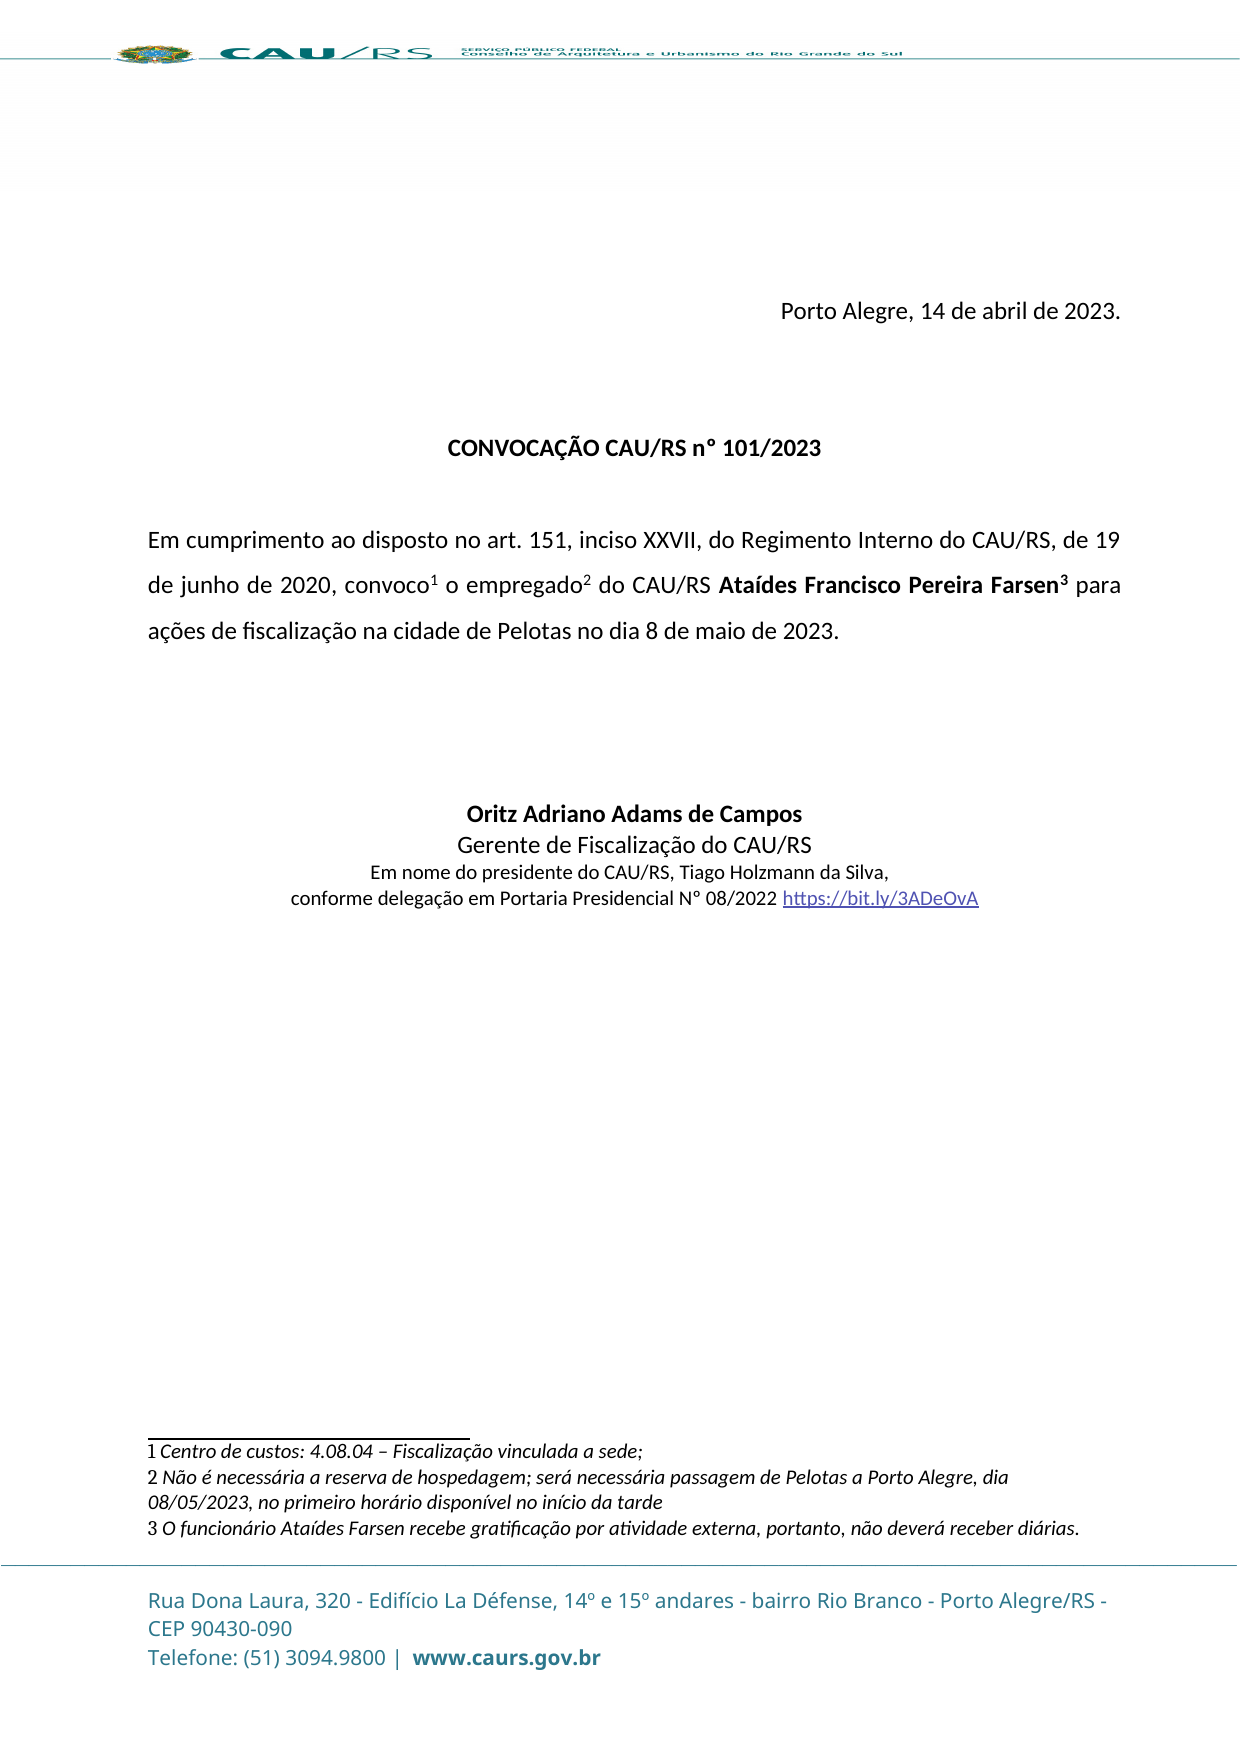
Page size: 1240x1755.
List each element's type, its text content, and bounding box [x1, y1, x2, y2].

text Centro de custos: 4.08.04 – Fiscalização vinculada a sede; [148, 1439, 1121, 1464]
text Porto Alegre, 14 de abril de 2023. [148, 295, 1121, 326]
text CONVOCAÇÃO CAU/RS nº 101/2023 [148, 432, 1121, 463]
text Não é necessária a reserva de hospedagem; será necessária passagem de Pelotas a Porto Alegre, dia 08/05/2023, no primeiro horário disponível no início da tarde [148, 1464, 1121, 1515]
text O funcionário Ataídes Farsen recebe gratificação por atividade externa, portanto, não deverá receber diárias. [148, 1515, 1121, 1540]
text Em cumprimento ao disposto no art. 151, inciso XXVII, do Regimento Interno do CAU/RS, de 19 de junho de 2020, convoco o empregado do CAU/RS Ataídes Francisco Pereira Farsen para ações de fiscalização na cidade de Pelotas no dia 8 de maio de 2023. [148, 524, 1121, 646]
text Oritz Adriano Adams de Campos [148, 798, 1121, 829]
text Em nome do presidente do CAU/RS, Tiago Holzmann da Silva, conforme delegação em Portaria Presidencial Nº 08/2022 https://bit.ly/3ADeOvA [148, 859, 1121, 910]
text Gerente de Fiscalização do CAU/RS [148, 829, 1121, 859]
